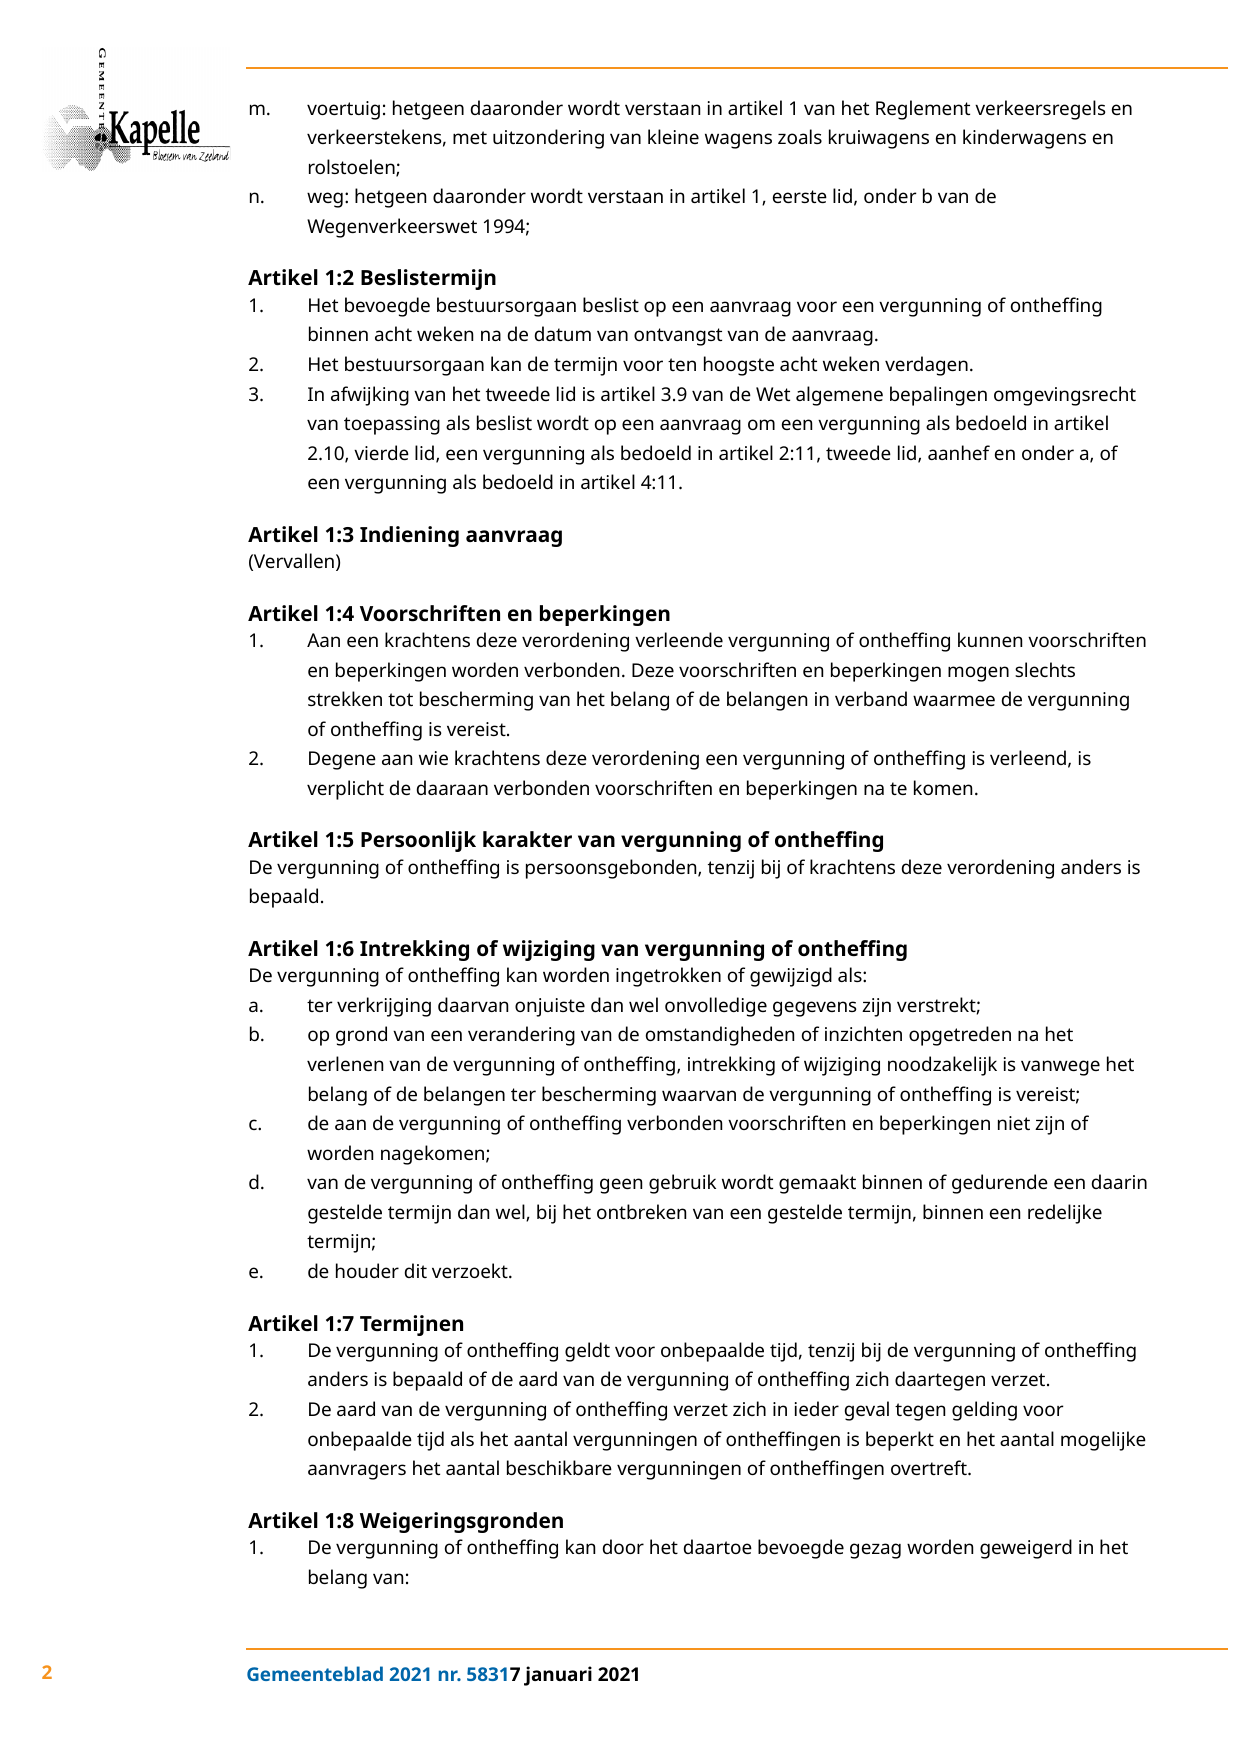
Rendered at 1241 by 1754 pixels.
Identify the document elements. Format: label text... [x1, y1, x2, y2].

list van de vergunning of ontheffing geen gebruik wordt gemaakt binnen of gedurende een daarin gestelde termijn dan wel, bij het ontbreken van een gestelde termijn, binnen een redelijke termijn; [248, 1169, 1152, 1254]
text Artikel 1:4 Voorschriften en beperkingen [248, 599, 1152, 627]
list De aard van de vergunning of ontheffing verzet zich in ieder geval tegen gelding voor onbepaalde tijd als het aantal vergunningen of ontheffingen is beperkt en het aantal mogelijke aanvragers het aantal beschikbare vergunningen of ontheffingen overtreft. [248, 1396, 1152, 1481]
list de houder dit verzoekt. [248, 1258, 1152, 1284]
list Degene aan wie krachtens deze verordening een vergunning of ontheffing is verleend, is verplicht de daaraan verbonden voorschriften en beperkingen na te komen. [248, 746, 1152, 801]
list voertuig: hetgeen daaronder wordt verstaan in artikel 1 van het Reglement verkeersregels en verkeerstekens, met uitzondering van kleine wagens zoals kruiwagens en kinderwagens en rolstoelen; [248, 95, 1152, 180]
list op grond van een verandering van de omstandigheden of inzichten opgetreden na het verlenen van de vergunning of ontheffing, intrekking of wijziging noodzakelijk is vanwege het belang of de belangen ter bescherming waarvan de vergunning of ontheffing is vereist; [248, 1022, 1152, 1106]
list ter verkrijging daarvan onjuiste dan wel onvolledige gegevens zijn verstrekt; [248, 992, 1152, 1018]
list Het bestuursorgaan kan de termijn voor ten hoogste acht weken verdagen. [248, 351, 1152, 377]
text (Vervallen) [248, 548, 1152, 574]
list De vergunning of ontheffing geldt voor onbepaalde tijd, tenzij bij de vergunning of ontheffing anders is bepaald of de aard van de vergunning of ontheffing zich daartegen verzet. [248, 1337, 1152, 1392]
list de aan de vergunning of ontheffing verbonden voorschriften en beperkingen niet zijn of worden nagekomen; [248, 1110, 1152, 1166]
text Artikel 1:6 Intrekking of wijziging van vergunning of ontheffing [248, 934, 1152, 962]
text De vergunning of ontheffing is persoonsgebonden, tenzij bij of krachtens deze verordening anders is bepaald. [248, 854, 1152, 909]
picture [41, 47, 231, 172]
text Artikel 1:5 Persoonlijk karakter van vergunning of ontheffing [248, 826, 1152, 854]
text Artikel 1:3 Indiening aanvraag [248, 520, 1152, 548]
text Artikel 1:2 Beslistermijn [248, 263, 1152, 292]
list De vergunning of ontheffing kan door het daartoe bevoegde gezag worden geweigerd in het belang van: [248, 1534, 1152, 1589]
text De vergunning of ontheffing kan worden ingetrokken of gewijzigd als: [248, 962, 1152, 988]
list Aan een krachtens deze verordening verleende vergunning of ontheffing kunnen voorschriften en beperkingen worden verbonden. Deze voorschriften en beperkingen mogen slechts strekken tot bescherming van het belang of de belangen in verband waarmee de vergunning of ontheffing is vereist. [248, 627, 1152, 742]
text Artikel 1:7 Termijnen [248, 1309, 1152, 1337]
text Artikel 1:8 Weigeringsgronden [248, 1506, 1152, 1534]
list Het bevoegde bestuursorgaan beslist op een aanvraag voor een vergunning of ontheffing binnen acht weken na de datum van ontvangst van de aanvraag. [248, 292, 1152, 347]
list weg: hetgeen daaronder wordt verstaan in artikel 1, eerste lid, onder b van de Wegenverkeerswet 1994; [248, 183, 1152, 239]
list In afwijking van het tweede lid is artikel 3.9 van de Wet algemene bepalingen omgevingsrecht van toepassing als beslist wordt op een aanvraag om een vergunning als bedoeld in artikel 2.10, vierde lid, een vergunning als bedoeld in artikel 2:11, tweede lid, aanhef en onder a, of een vergunning als bedoeld in artikel 4:11. [248, 381, 1152, 495]
